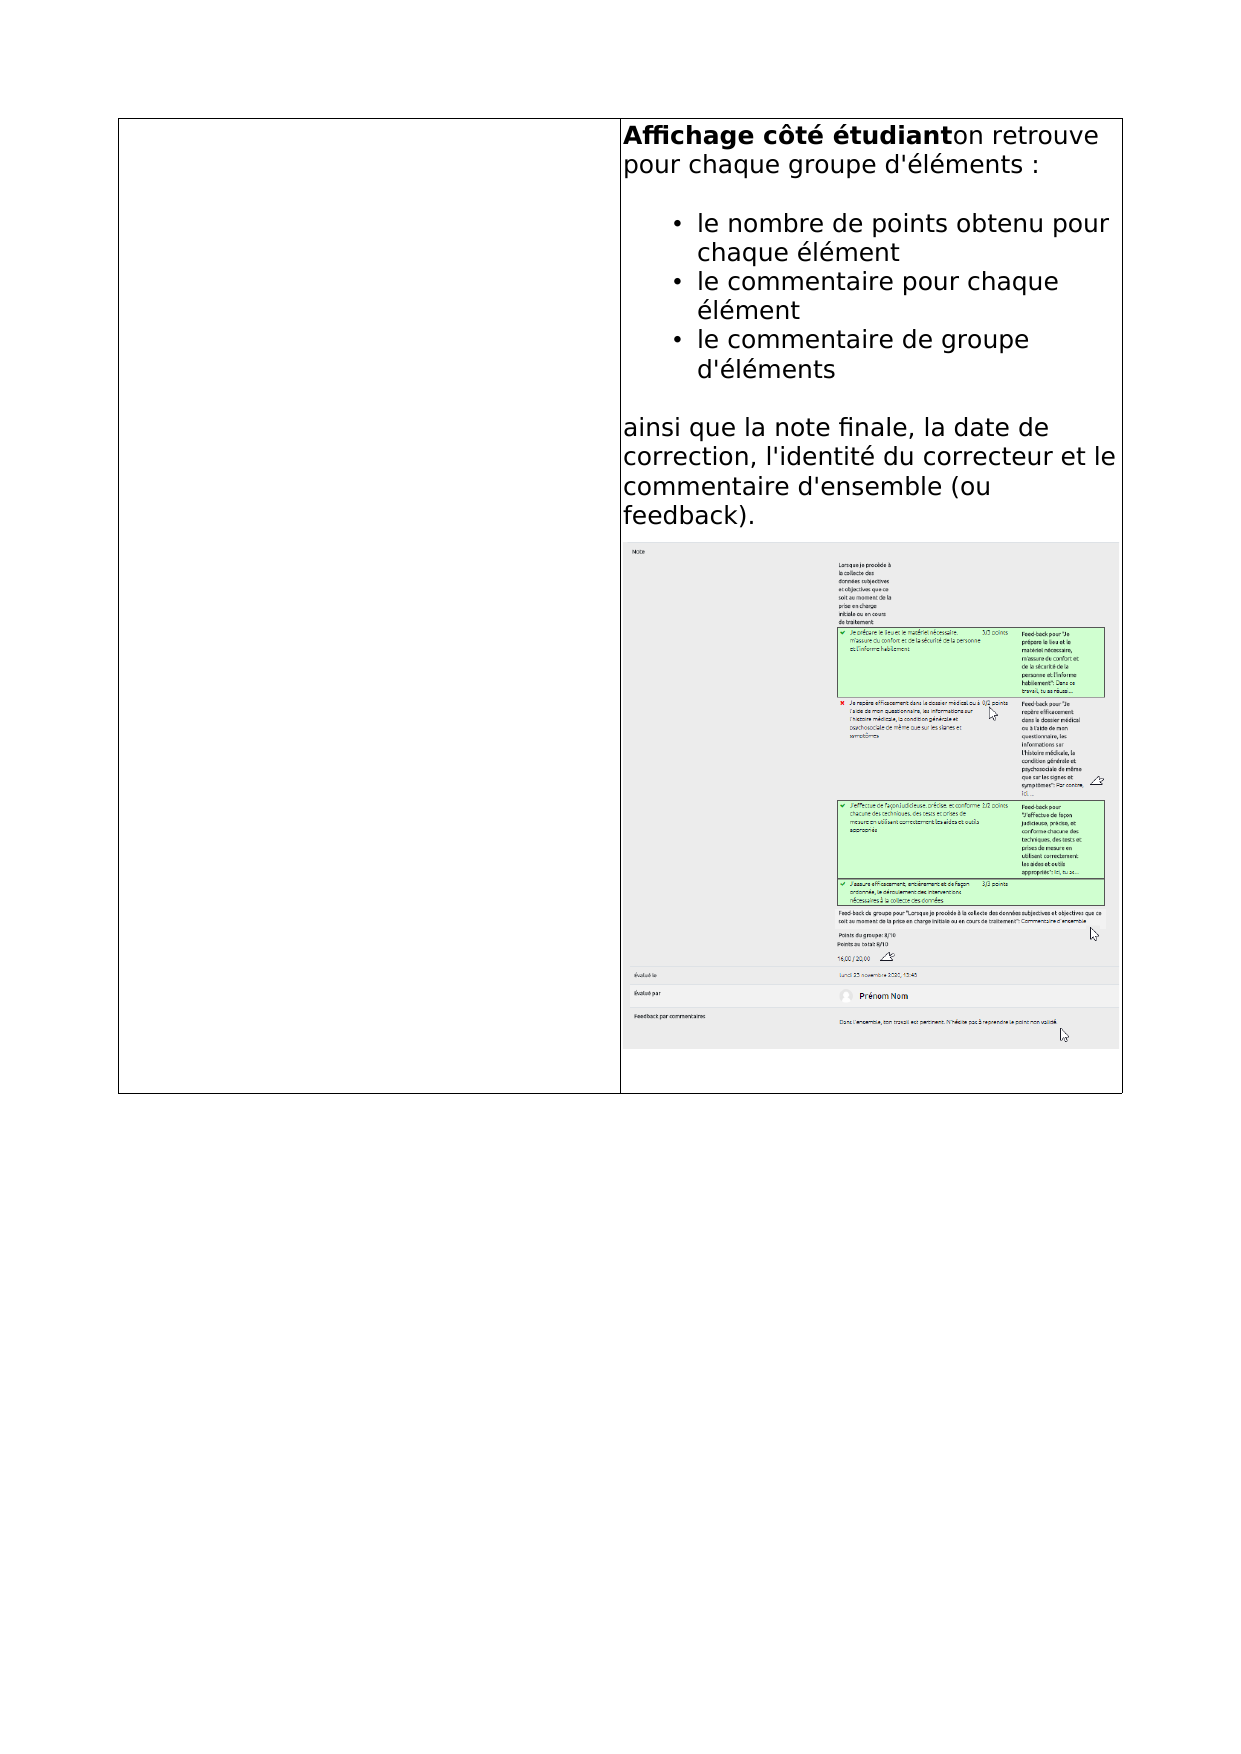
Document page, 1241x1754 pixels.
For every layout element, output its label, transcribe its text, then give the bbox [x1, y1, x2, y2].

picture [622, 542, 1120, 1049]
table_header Affichage côté étudianton retrouve pour chaque groupe d'éléments : le nombre de points obtenu pour chaque élément le commentaire pour chaque élément le commentaire de groupe d'éléments ainsi que la note finale, la date de correction, l'identité du correcteur et le commentaire d'ensemble (ou feedback). [621, 119, 1122, 1093]
table_header [119, 119, 620, 1093]
